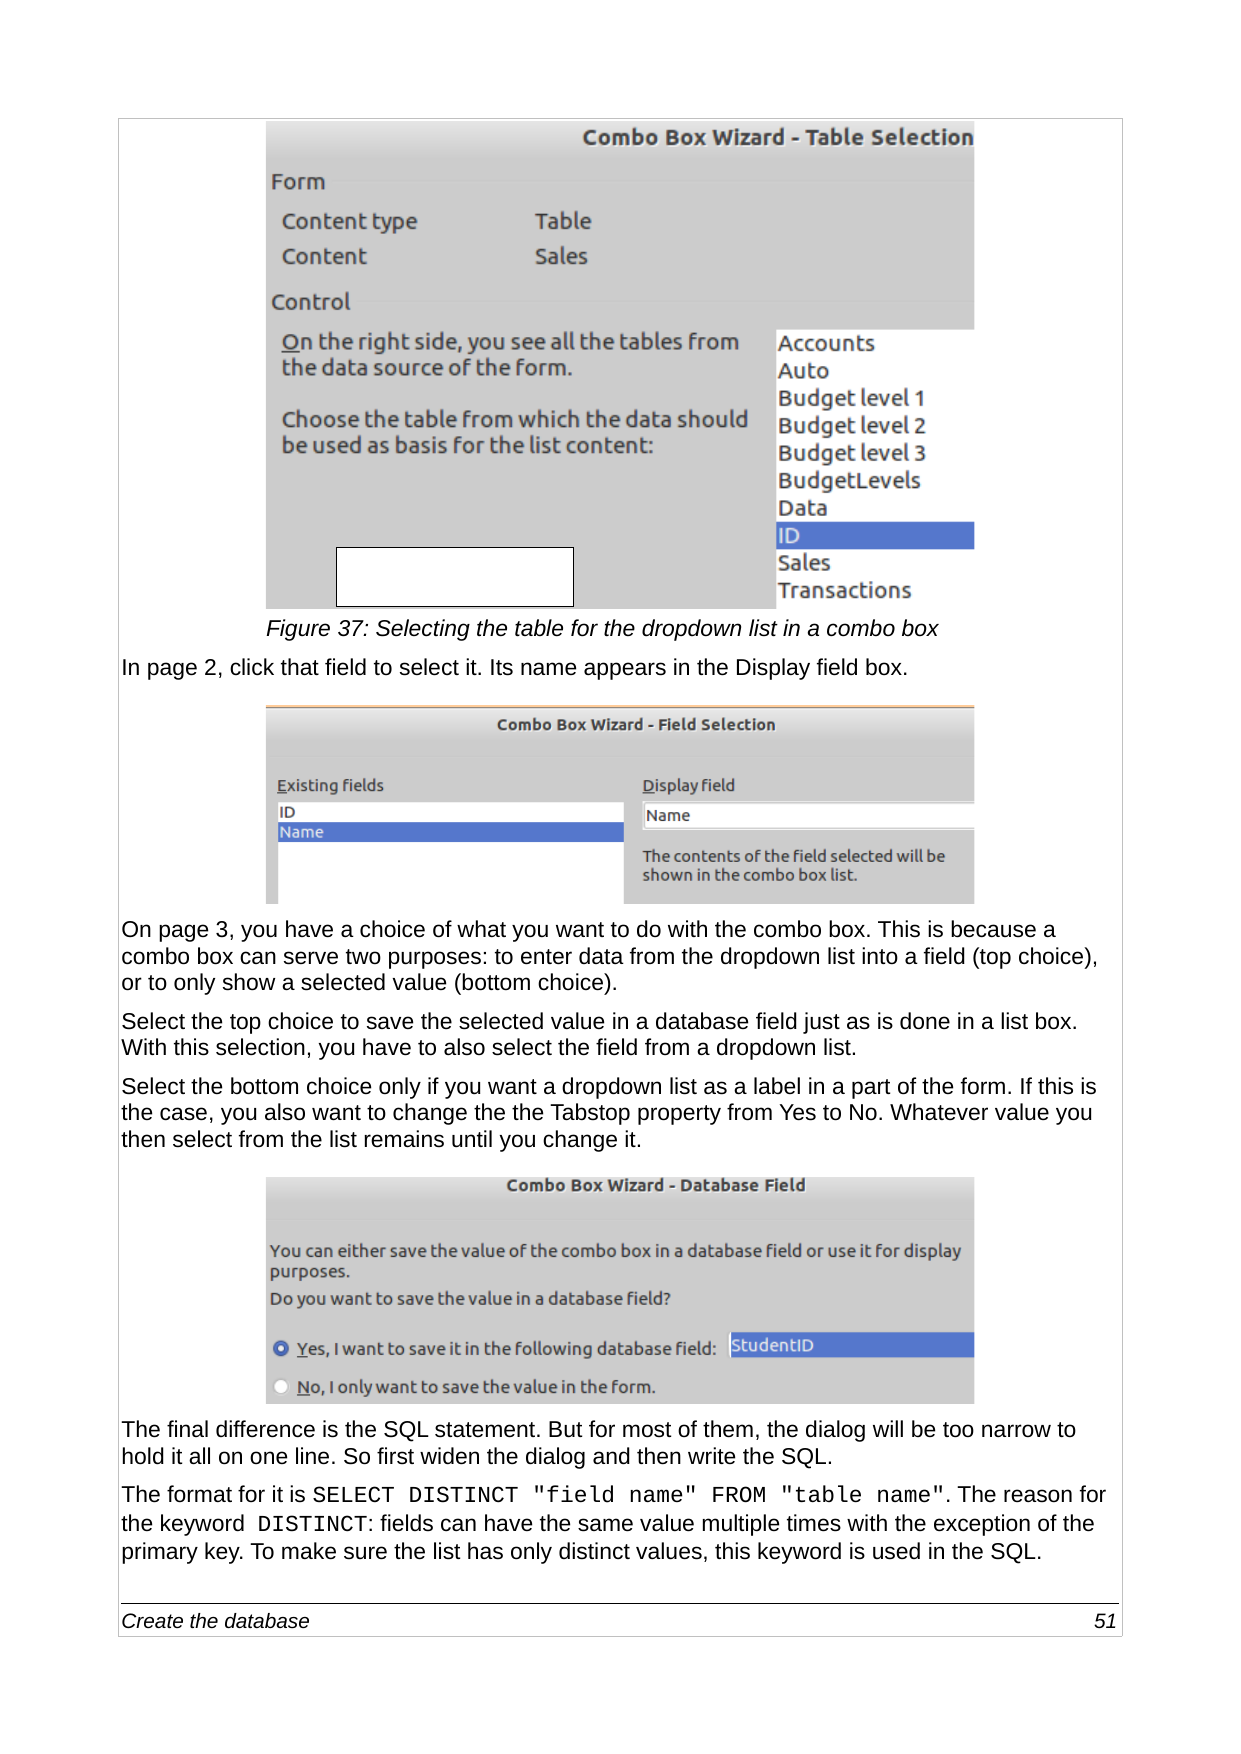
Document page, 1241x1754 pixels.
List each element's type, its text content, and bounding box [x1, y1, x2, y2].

text In page 2, click that field to select it. Its name appears in the Display field box. [121, 654, 1119, 680]
text The final difference is the SQL statement. But for most of them, the dialog will be too narrow to hold it all on one line. So first widen the dialog and then write the SQL. [121, 1416, 1119, 1469]
text On page 3, you have a choice of what you want to do with the combo box. This is because a combo box can serve two purposes: to enter data from the dropdown list into a field (top choice), or to only show a selected value (bottom choice). [121, 916, 1119, 995]
text Select the top choice to save the selected value in a database field just as is done in a list box. With this selection, you have to also select the field from a dropdown list. [121, 1008, 1119, 1061]
text Select the bottom choice only if you want a dropdown list as a label in a part of the form. If this is the case, you also want to change the the Tabstop property from Yes to No. Whatever value you then select from the list remains until you change it. [121, 1073, 1119, 1152]
picture [265, 121, 975, 609]
text Figure 37: Selecting the table for the dropdown list in a combo box [266, 615, 974, 642]
text The format for it is SELECT DISTINCT "field name" FROM "table name". The reason for the keyword DISTINCT: fields can have the same value multiple times with the exception of the primary key. To make sure the list has only distinct values, this keyword is used in the SQL. [121, 1481, 1119, 1564]
picture [265, 1177, 975, 1404]
picture [265, 705, 975, 904]
